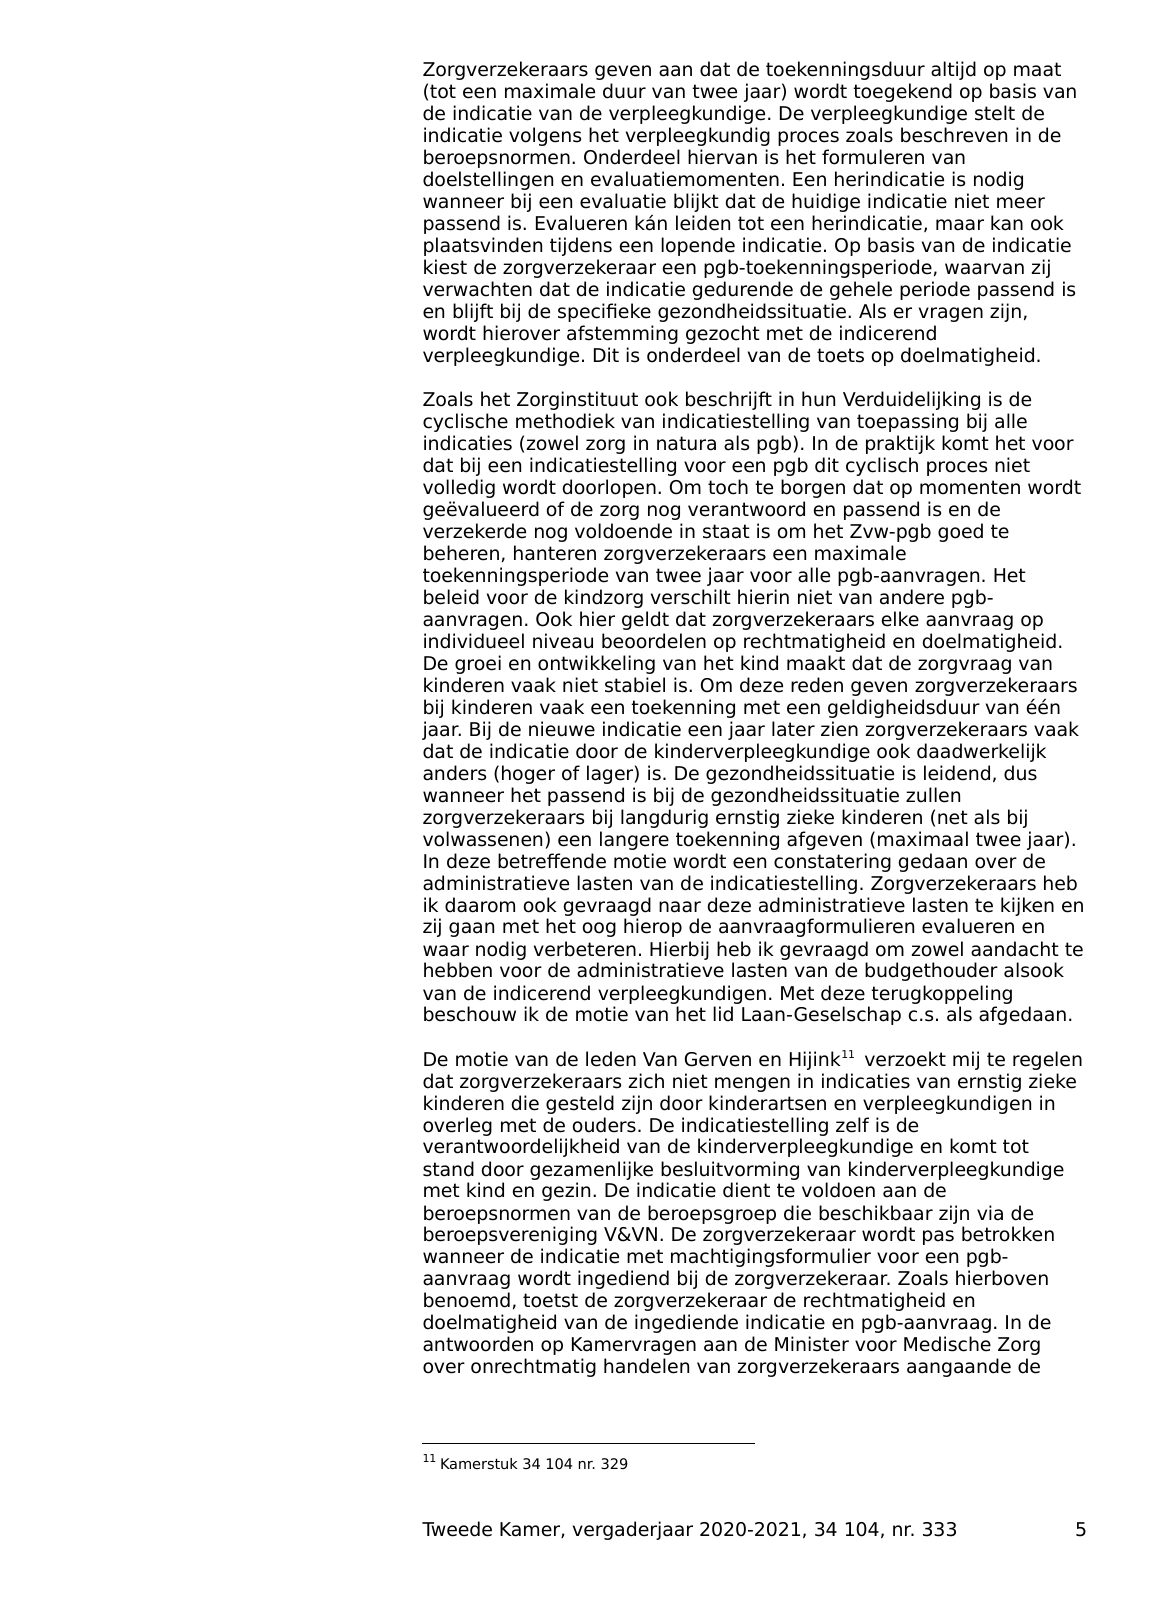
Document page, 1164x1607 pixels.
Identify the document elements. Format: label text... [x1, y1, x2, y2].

text De motie van de leden Van Gerven en Hijink verzoekt mij te regelen dat zorgverzekeraars zich niet mengen in indicaties van ernstig zieke kinderen die gesteld zijn door kinderartsen en verpleegkundigen in overleg met de ouders. De indicatiestelling zelf is de verantwoordelijkheid van de kinderverpleegkundige en komt tot stand door gezamenlijke besluitvorming van kinderverpleegkundige met kind en gezin. De indicatie dient te voldoen aan de beroepsnormen van de beroepsgroep die beschikbaar zijn via de beroepsvereniging V&VN. De zorgverzekeraar wordt pas betrokken wanneer de indicatie met machtigingsformulier voor een pgb-aanvraag wordt ingediend bij de zorgverzekeraar. Zoals hierboven benoemd, toetst de zorgverzekeraar de rechtmatigheid en doelmatigheid van de ingediende indicatie en pgb-aanvraag. In de antwoorden op Kamervragen aan de Minister voor Medische Zorg over onrechtmatig handelen van zorgverzekeraars aangaande de [422, 1048, 1087, 1378]
text Zorgverzekeraars geven aan dat de toekenningsduur altijd op maat (tot een maximale duur van twee jaar) wordt toegekend op basis van de indicatie van de verpleegkundige. De verpleegkundige stelt de indicatie volgens het verpleegkundig proces zoals beschreven in de beroepsnormen. Onderdeel hiervan is het formuleren van doelstellingen en evaluatiemomenten. Een herindicatie is nodig wanneer bij een evaluatie blijkt dat de huidige indicatie niet meer passend is. Evalueren kán leiden tot een herindicatie, maar kan ook plaatsvinden tijdens een lopende indicatie. Op basis van de indicatie kiest de zorgverzekeraar een pgb-toekenningsperiode, waarvan zij verwachten dat de indicatie gedurende de gehele periode passend is en blijft bij de specifieke gezondheidssituatie. Als er vragen zijn, wordt hierover afstemming gezocht met de indicerend verpleegkundige. Dit is onderdeel van de toets op doelmatigheid. [422, 59, 1087, 367]
text Kamerstuk 34 104 nr. 329 [422, 1452, 1087, 1474]
text Zoals het Zorginstituut ook beschrijft in hun Verduidelijking is de cyclische methodiek van indicatiestelling van toepassing bij alle indicaties (zowel zorg in natura als pgb). In de praktijk komt het voor dat bij een indicatiestelling voor een pgb dit cyclisch proces niet volledig wordt doorlopen. Om toch te borgen dat op momenten wordt geëvalueerd of de zorg nog verantwoord en passend is en de verzekerde nog voldoende in staat is om het Zvw-pgb goed te beheren, hanteren zorgverzekeraars een maximale toekenningsperiode van twee jaar voor alle pgb-aanvragen. Het beleid voor de kindzorg verschilt hierin niet van andere pgb-aanvragen. Ook hier geldt dat zorgverzekeraars elke aanvraag op individueel niveau beoordelen op rechtmatigheid en doelmatigheid. De groei en ontwikkeling van het kind maakt dat de zorgvraag van kinderen vaak niet stabiel is. Om deze reden geven zorgverzekeraars bij kinderen vaak een toekenning met een geldigheidsduur van één jaar. Bij de nieuwe indicatie een jaar later zien zorgverzekeraars vaak dat de indicatie door de kinderverpleegkundige ook daadwerkelijk anders (hoger of lager) is. De gezondheidssituatie is leidend, dus wanneer het passend is bij de gezondheidssituatie zullen zorgverzekeraars bij langdurig ernstig zieke kinderen (net als bij volwassenen) een langere toekenning afgeven (maximaal twee jaar). In deze betreffende motie wordt een constatering gedaan over de administratieve lasten van de indicatiestelling. Zorgverzekeraars heb ik daarom ook gevraagd naar deze administratieve lasten te kijken en zij gaan met het oog hierop de aanvraagformulieren evalueren en waar nodig verbeteren. Hierbij heb ik gevraagd om zowel aandacht te hebben voor de administratieve lasten van de budgethouder alsook van de indicerend verpleegkundigen. Met deze terugkoppeling beschouw ik de motie van het lid Laan-Geselschap c.s. als afgedaan. [422, 389, 1087, 1026]
